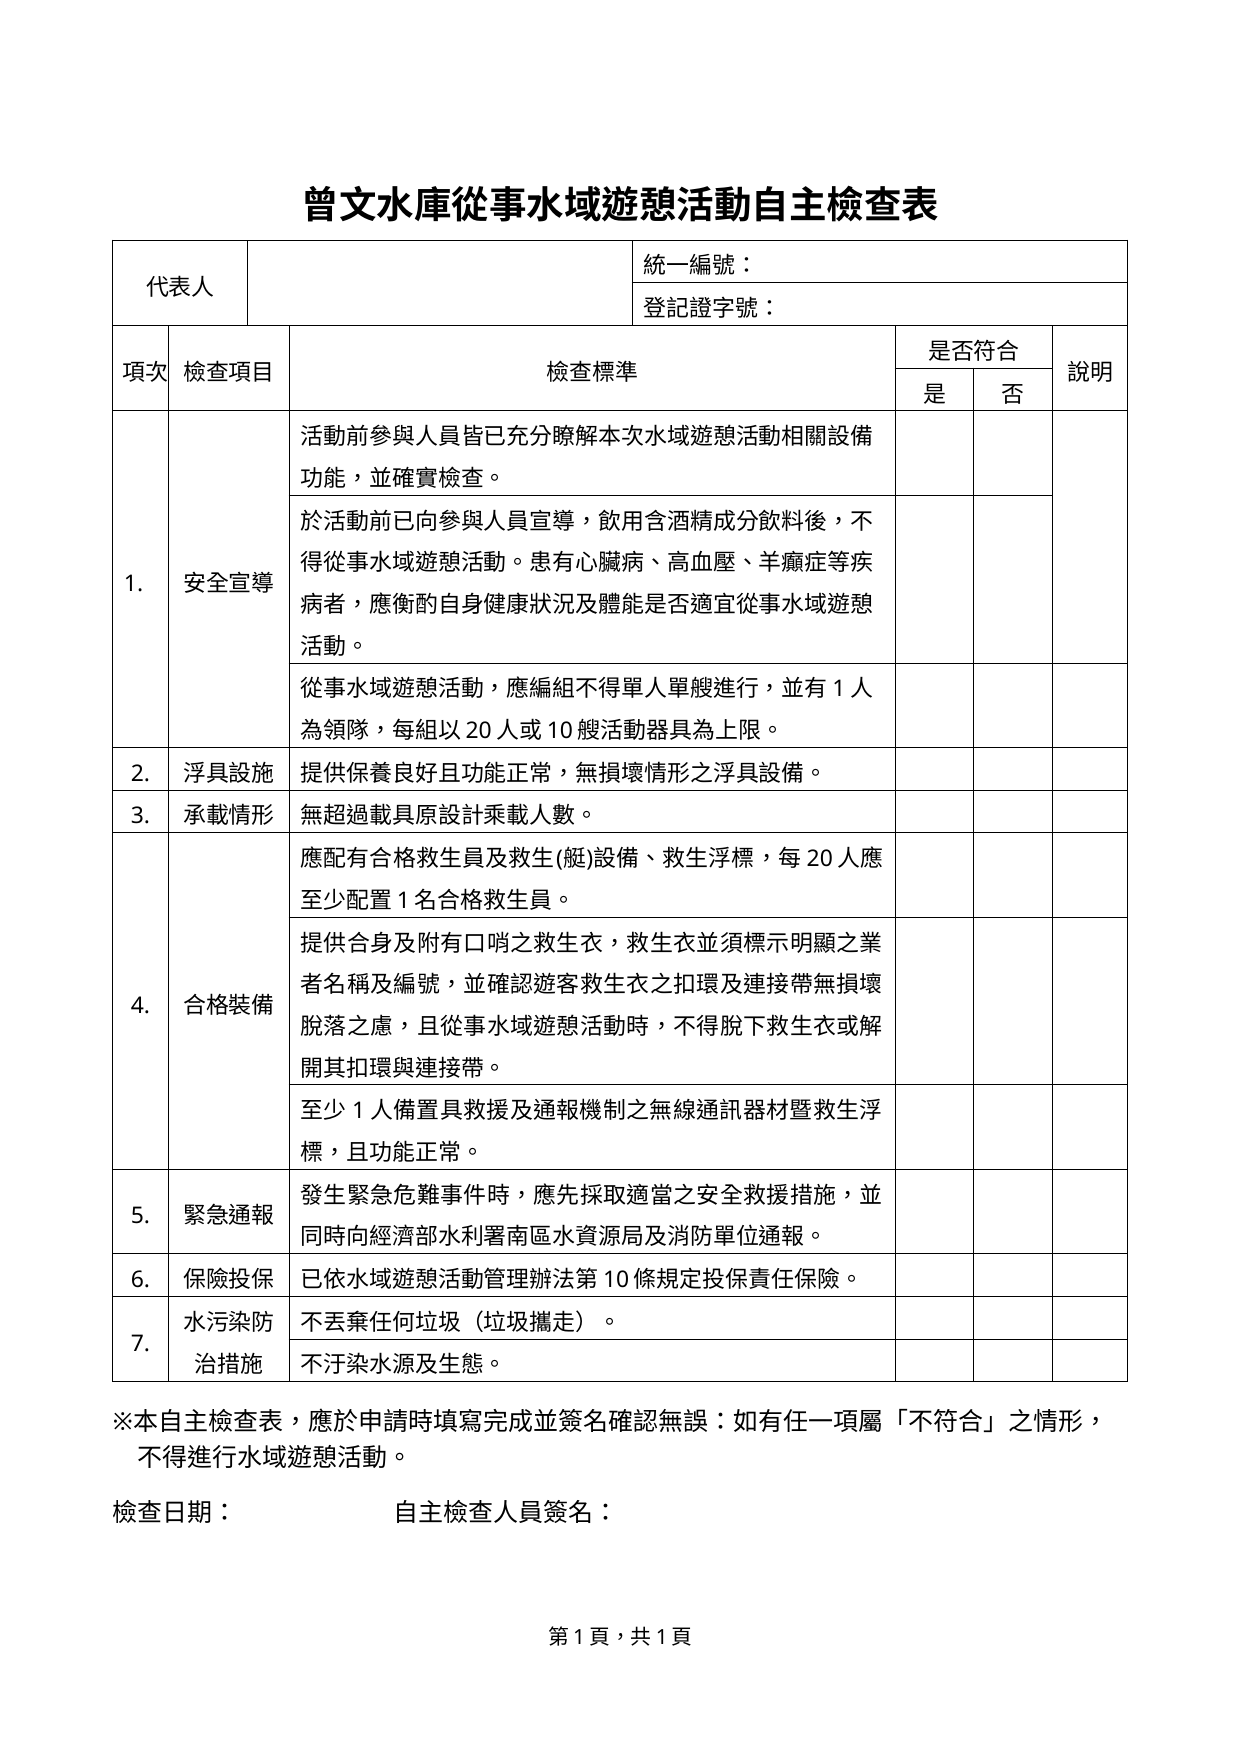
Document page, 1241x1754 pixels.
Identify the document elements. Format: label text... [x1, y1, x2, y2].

table_cell 水污染防治措施 [169, 1297, 289, 1381]
table_cell 無超過載具原設計乘載人數。 [290, 791, 895, 832]
table_cell [974, 496, 1052, 662]
table_header 代表人 [113, 241, 247, 325]
table_cell [974, 1340, 1052, 1381]
table_cell [974, 1254, 1052, 1296]
table_cell [1053, 664, 1127, 747]
text ※本自主檢查表，應於申請時填寫完成並簽名確認無誤：如有任一項屬「不符合」之情形，不得進行水域遊憩活動。 [112, 1401, 1128, 1473]
table_cell 安全宣導 [169, 411, 289, 747]
table_cell [896, 1170, 973, 1253]
table_cell 不丟棄任何垃圾（垃圾攜走）。 [290, 1297, 895, 1338]
table_cell 5. [113, 1170, 168, 1253]
table_cell 3. [113, 791, 168, 832]
table_cell 保險投保 [169, 1254, 289, 1296]
table_cell 緊急通報 [169, 1170, 289, 1253]
table_cell [974, 833, 1052, 917]
table_cell 從事水域遊憩活動，應編組不得單人單艘進行，並有1人為領隊，每組以20人或10艘活動器具為上限。 [290, 664, 895, 747]
table_cell 是 [896, 369, 973, 410]
table_cell [974, 748, 1052, 789]
table_cell 活動前參與人員皆已充分瞭解本次水域遊憩活動相關設備功能，並確實檢查。 [290, 411, 895, 495]
table_cell 否 [974, 369, 1052, 410]
table_cell [974, 1170, 1052, 1253]
table_cell [896, 833, 973, 917]
table_cell [896, 1254, 973, 1296]
table_cell 至少1人備置具救援及通報機制之無線通訊器材暨救生浮標，且功能正常。 [290, 1085, 895, 1169]
table_cell 4. [113, 833, 168, 1169]
text 檢查日期： 自主檢查人員簽名： [112, 1492, 1128, 1530]
table_cell [974, 918, 1052, 1084]
table_cell [896, 1340, 973, 1381]
table_cell 已依水域遊憩活動管理辦法第10條規定投保責任保險。 [290, 1254, 895, 1296]
table_cell [1053, 918, 1127, 1084]
table_cell [113, 411, 168, 747]
table_cell [1053, 791, 1127, 832]
table_cell 是否符合 [896, 326, 1052, 368]
table_cell [974, 664, 1052, 747]
table_cell 登記證字號： [633, 283, 1127, 325]
table_cell 不汙染水源及生態。 [290, 1340, 895, 1381]
table_cell 7. [113, 1297, 168, 1381]
table_cell [1053, 1170, 1127, 1253]
table_cell [1053, 411, 1127, 662]
table_cell [1053, 833, 1127, 917]
table_cell [974, 1297, 1052, 1338]
table_cell [1053, 1340, 1127, 1381]
table_cell [896, 1297, 973, 1338]
table_cell [1053, 748, 1127, 789]
table_cell 項次 [113, 326, 168, 410]
table_cell [974, 791, 1052, 832]
table_cell [1053, 1085, 1127, 1169]
table_cell [896, 918, 973, 1084]
table_cell 承載情形 [169, 791, 289, 832]
table_cell [896, 411, 973, 495]
table_cell [896, 1085, 973, 1169]
table_cell [896, 791, 973, 832]
table_cell [896, 748, 973, 789]
table_cell 提供保養良好且功能正常，無損壞情形之浮具設備。 [290, 748, 895, 789]
table_cell 於活動前已向參與人員宣導，飲用含酒精成分飲料後，不得從事水域遊憩活動。患有心臟病、高血壓、羊癲症等疾病者，應衡酌自身健康狀況及體能是否適宜從事水域遊憩活動。 [290, 496, 895, 662]
table_cell [1053, 1254, 1127, 1296]
table_cell 檢查項目 [169, 326, 289, 410]
table_cell 浮具設施 [169, 748, 289, 789]
table_cell 發生緊急危難事件時，應先採取適當之安全救援措施，並同時向經濟部水利署南區水資源局及消防單位通報。 [290, 1170, 895, 1253]
table_cell 6. [113, 1254, 168, 1296]
table_header [248, 241, 632, 325]
table_cell 說明 [1053, 326, 1127, 410]
table_cell [1053, 1297, 1127, 1338]
table_cell [896, 496, 973, 662]
table_cell 合格裝備 [169, 833, 289, 1169]
table_cell 應配有合格救生員及救生(艇)設備、救生浮標，每20人應至少配置1名合格救生員。 [290, 833, 895, 917]
table_cell 檢查標準 [290, 326, 895, 410]
title 曾文水庫從事水域遊憩活動自主檢查表 [112, 164, 1128, 239]
table_header 統一編號： [633, 241, 1127, 282]
table_cell [896, 664, 973, 747]
table_cell [974, 1085, 1052, 1169]
table_cell 2. [113, 748, 168, 789]
table_cell [974, 411, 1052, 495]
table_cell 提供合身及附有口哨之救生衣，救生衣並須標示明顯之業者名稱及編號，並確認遊客救生衣之扣環及連接帶無損壞脫落之慮，且從事水域遊憩活動時，不得脫下救生衣或解開其扣環與連接帶。 [290, 918, 895, 1084]
